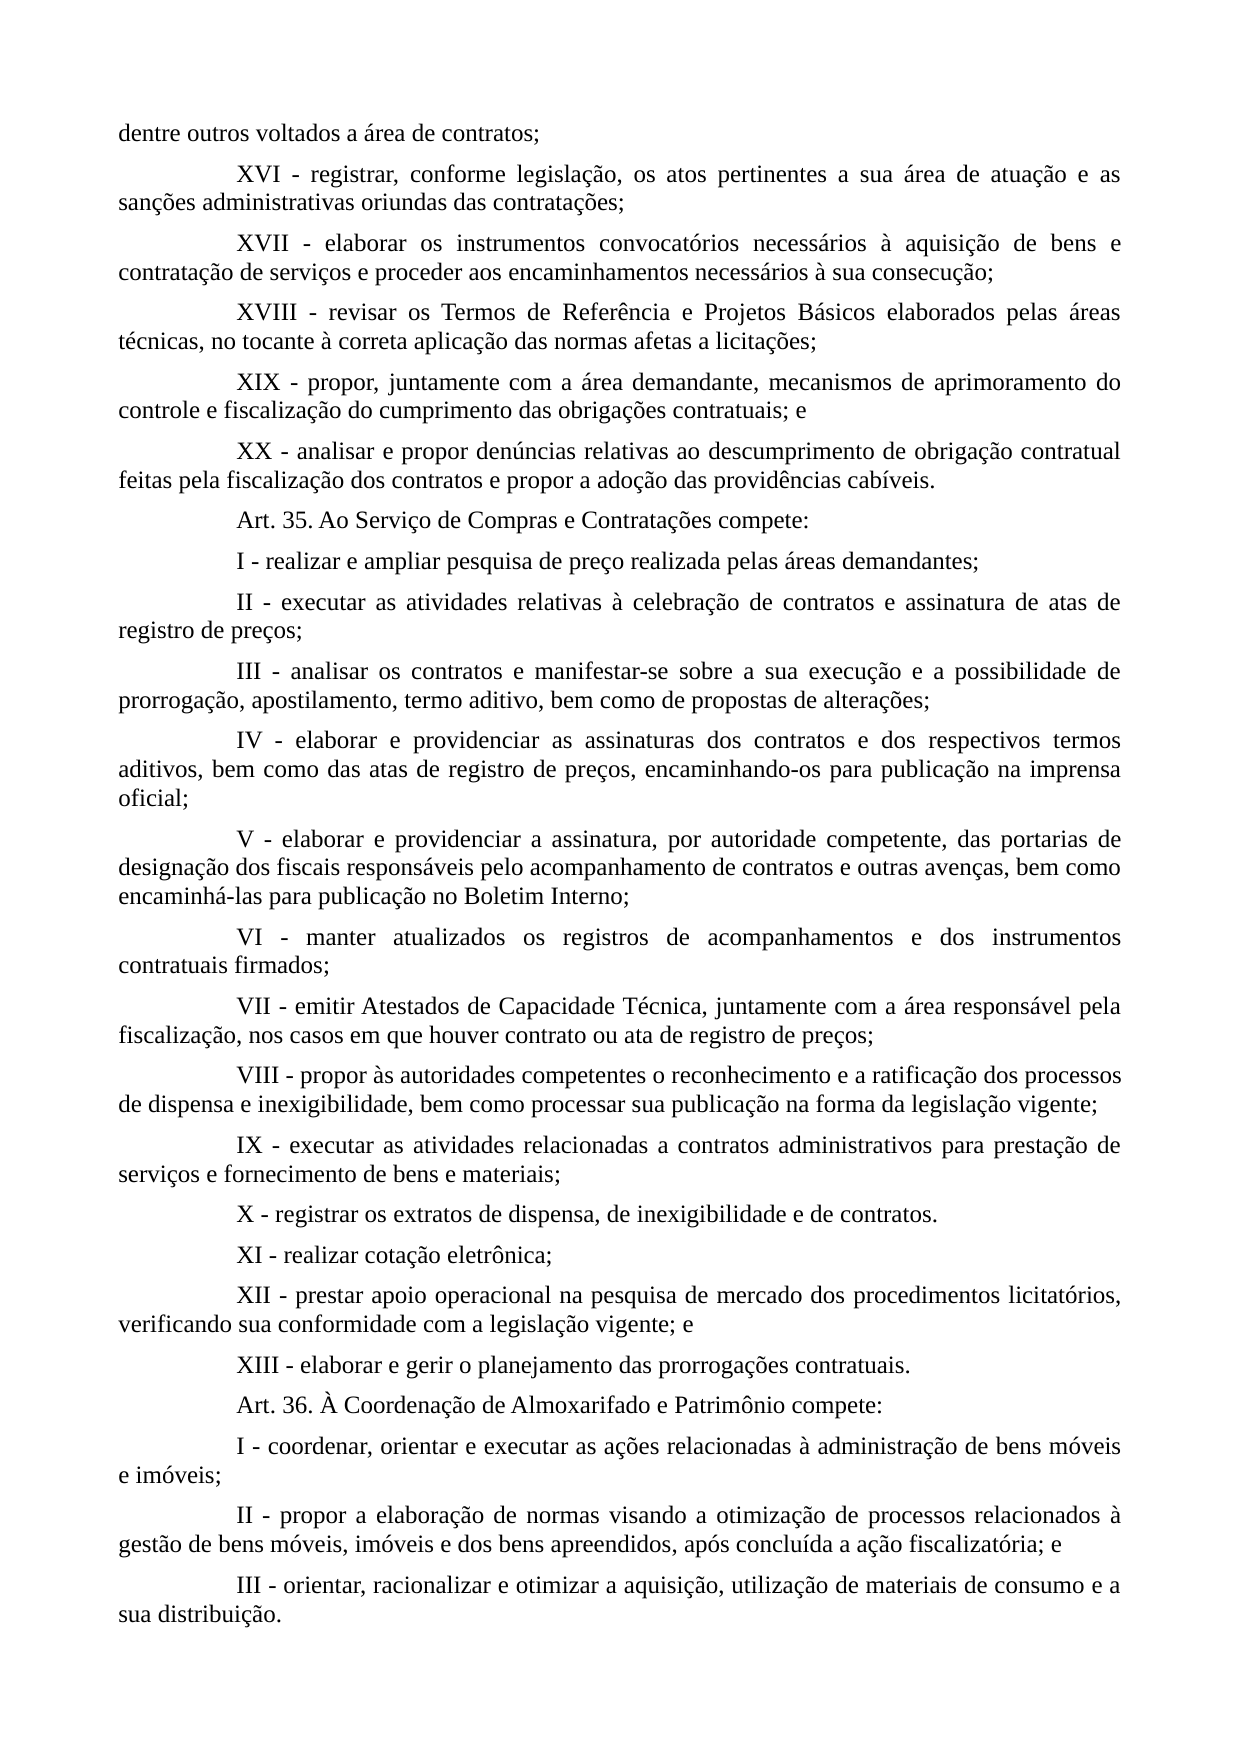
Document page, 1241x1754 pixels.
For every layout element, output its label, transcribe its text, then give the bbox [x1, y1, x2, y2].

text IV - elaborar e providenciar as assinaturas dos contratos e dos respectivos termos aditivos, bem como das atas de registro de preços, encaminhando-os para publicação na imprensa oficial; [118, 726, 1122, 812]
text XIX - propor, juntamente com a área demandante, mecanismos de aprimoramento do controle e fiscalização do cumprimento das obrigações contratuais; e [118, 367, 1122, 424]
text VII - emitir Atestados de Capacidade Técnica, juntamente com a área responsável pela fiscalização, nos casos em que houver contrato ou ata de registro de preços; [118, 991, 1122, 1049]
text I - coordenar, orientar e executar as ações relacionadas à administração de bens móveis e imóveis; [118, 1431, 1122, 1489]
text XVII - elaborar os instrumentos convocatórios necessários à aquisição de bens e contratação de serviços e proceder aos encaminhamentos necessários à sua consecução; [118, 228, 1122, 286]
text IX - executar as atividades relacionadas a contratos administrativos para prestação de serviços e fornecimento de bens e materiais; [118, 1130, 1122, 1187]
text XX - analisar e propor denúncias relativas ao descumprimento de obrigação contratual feitas pela fiscalização dos contratos e propor a adoção das providências cabíveis. [118, 436, 1122, 494]
text dentre outros voltados a área de contratos; [118, 118, 1122, 147]
text III - orientar, racionalizar e otimizar a aquisição, utilização de materiais de consumo e a sua distribuição. [118, 1570, 1122, 1627]
text XII - prestar apoio operacional na pesquisa de mercado dos procedimentos licitatórios, verificando sua conformidade com a legislação vigente; e [118, 1281, 1122, 1338]
text V - elaborar e providenciar a assinatura, por autoridade competente, das portarias de designação dos fiscais responsáveis pelo acompanhamento de contratos e outras avenças, bem como encaminhá-las para publicação no Boletim Interno; [118, 824, 1122, 910]
text II - executar as atividades relativas à celebração de contratos e assinatura de atas de registro de preços; [118, 587, 1122, 644]
text XI - realizar cotação eletrônica; [118, 1240, 1122, 1269]
text VIII - propor às autoridades competentes o reconhecimento e a ratificação dos processos de dispensa e inexigibilidade, bem como processar sua publicação na forma da legislação vigente; [118, 1061, 1122, 1118]
text Art. 36. À Coordenação de Almoxarifado e Patrimônio compete: [118, 1391, 1122, 1419]
text III - analisar os contratos e manifestar-se sobre a sua execução e a possibilidade de prorrogação, apostilamento, termo aditivo, bem como de propostas de alterações; [118, 656, 1122, 714]
text XIII - elaborar e gerir o planejamento das prorrogações contratuais. [118, 1350, 1122, 1379]
text X - registrar os extratos de dispensa, de inexigibilidade e de contratos. [118, 1199, 1122, 1228]
text XVI - registrar, conforme legislação, os atos pertinentes a sua área de atuação e as sanções administrativas oriundas das contratações; [118, 159, 1122, 216]
text VI - manter atualizados os registros de acompanhamentos e dos instrumentos contratuais firmados; [118, 922, 1122, 979]
text XVIII - revisar os Termos de Referência e Projetos Básicos elaborados pelas áreas técnicas, no tocante à correta aplicação das normas afetas a licitações; [118, 297, 1122, 355]
text Art. 35. Ao Serviço de Compras e Contratações compete: [118, 506, 1122, 534]
text I - realizar e ampliar pesquisa de preço realizada pelas áreas demandantes; [118, 546, 1122, 575]
text II - propor a elaboração de normas visando a otimização de processos relacionados à gestão de bens móveis, imóveis e dos bens apreendidos, após concluída a ação fiscalizatória; e [118, 1501, 1122, 1558]
